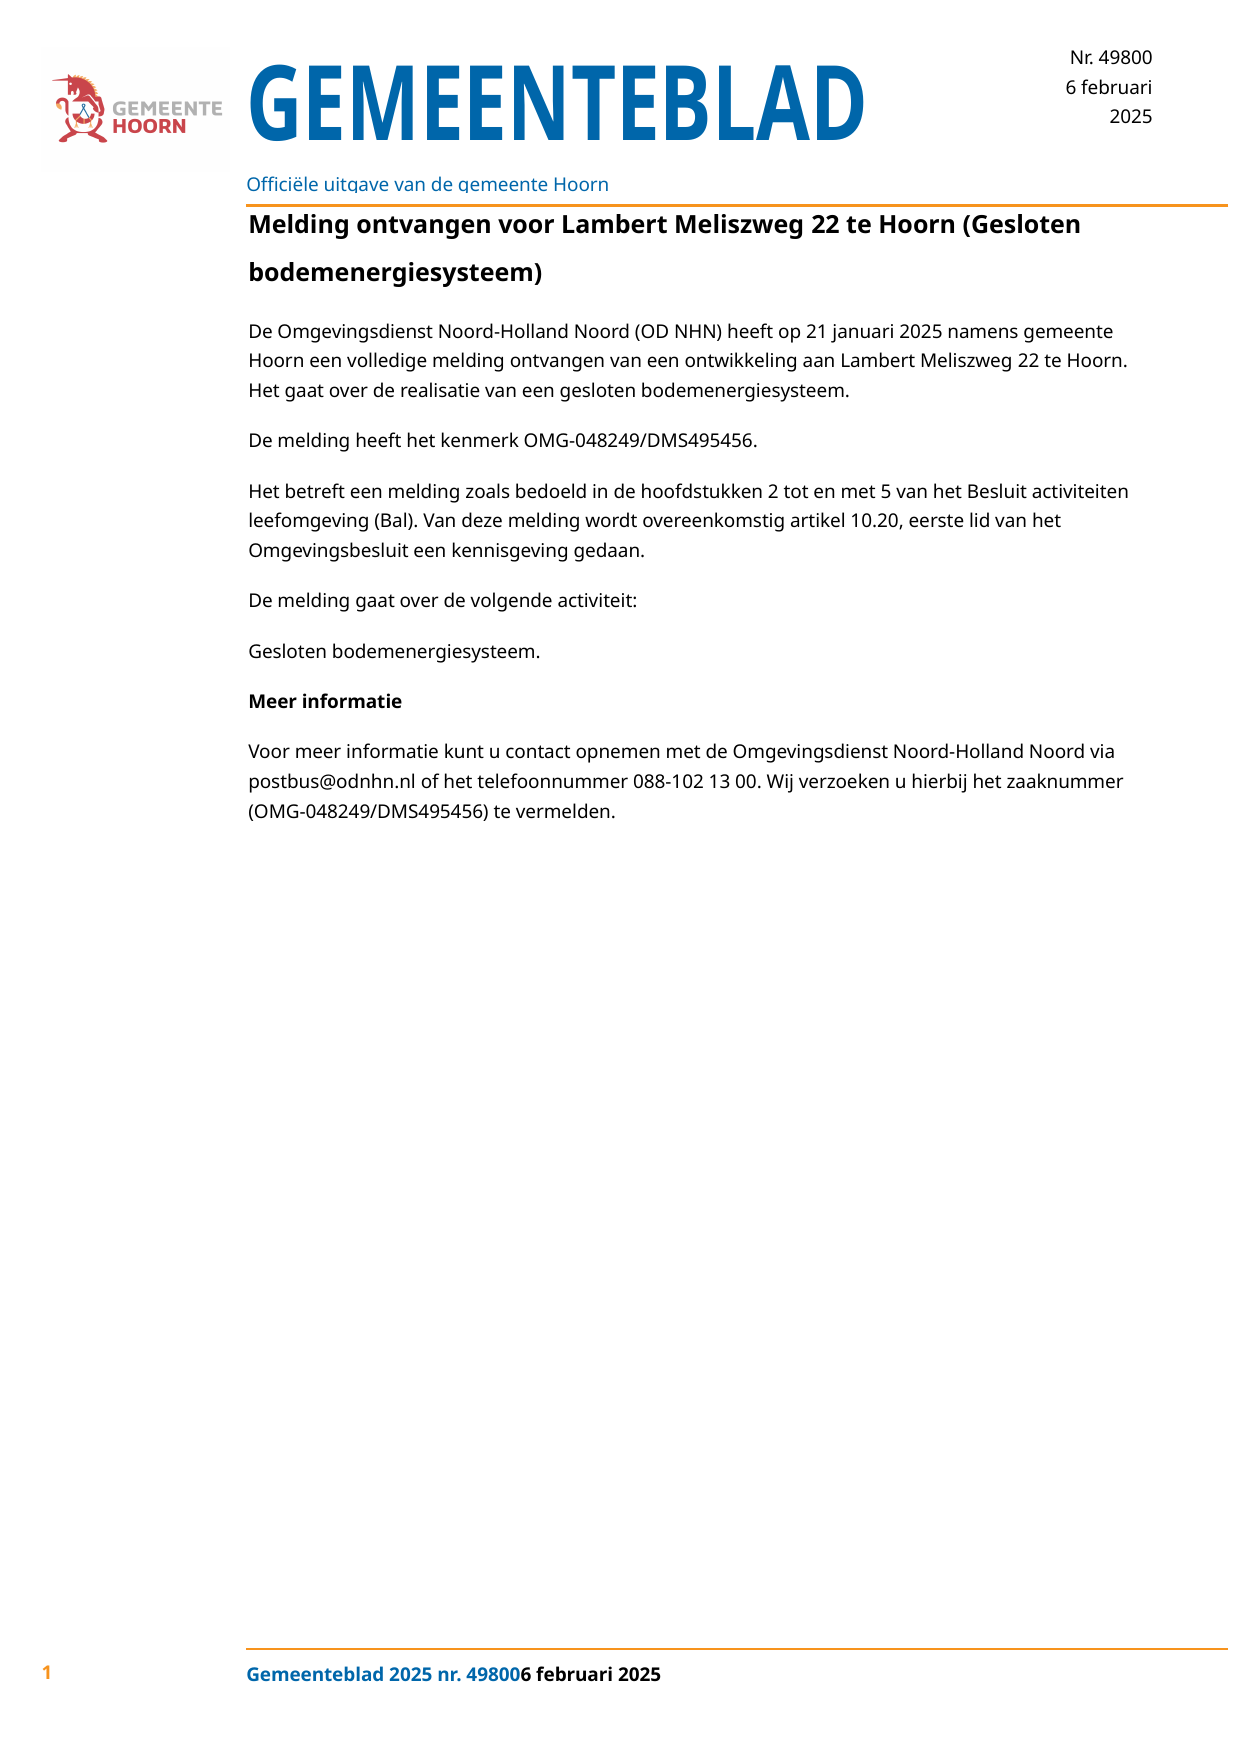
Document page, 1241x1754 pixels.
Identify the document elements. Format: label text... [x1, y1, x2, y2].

text De melding gaat over de volgende activiteit: [248, 587, 1152, 613]
text Gesloten bodemenergiesysteem. [248, 638, 1152, 664]
text Het betreft een melding zoals bedoeld in de hoofdstukken 2 tot en met 5 van het Besluit activiteiten leefomgeving (Bal). Van deze melding wordt overeenkomstig artikel 10.20, eerste lid van het Omgevingsbesluit een kennisgeving gedaan. [248, 478, 1152, 563]
text De Omgevingsdienst Noord-Holland Noord (OD NHN) heeft op 21 januari 2025 namens gemeente Hoorn een volledige melding ontvangen van een ontwikkeling aan Lambert Meliszweg 22 te Hoorn. Het gaat over de realisatie van een gesloten bodemenergiesysteem. [248, 318, 1152, 403]
text Meer informatie [248, 688, 1152, 714]
text De melding heeft het kenmerk OMG-048249/DMS495456. [248, 427, 1152, 453]
text Melding ontvangen voor Lambert Meliszweg 22 te Hoorn (Gesloten bodemenergiesysteem) [248, 207, 1152, 288]
picture [41, 47, 231, 172]
text Voor meer informatie kunt u contact opnemen met de Omgevingsdienst Noord-Holland Noord via postbus@odnhn.nl of het telefoonnummer 088-102 13 00. Wij verzoeken u hierbij het zaaknummer (OMG-048249/DMS495456) te vermelden. [248, 739, 1152, 824]
